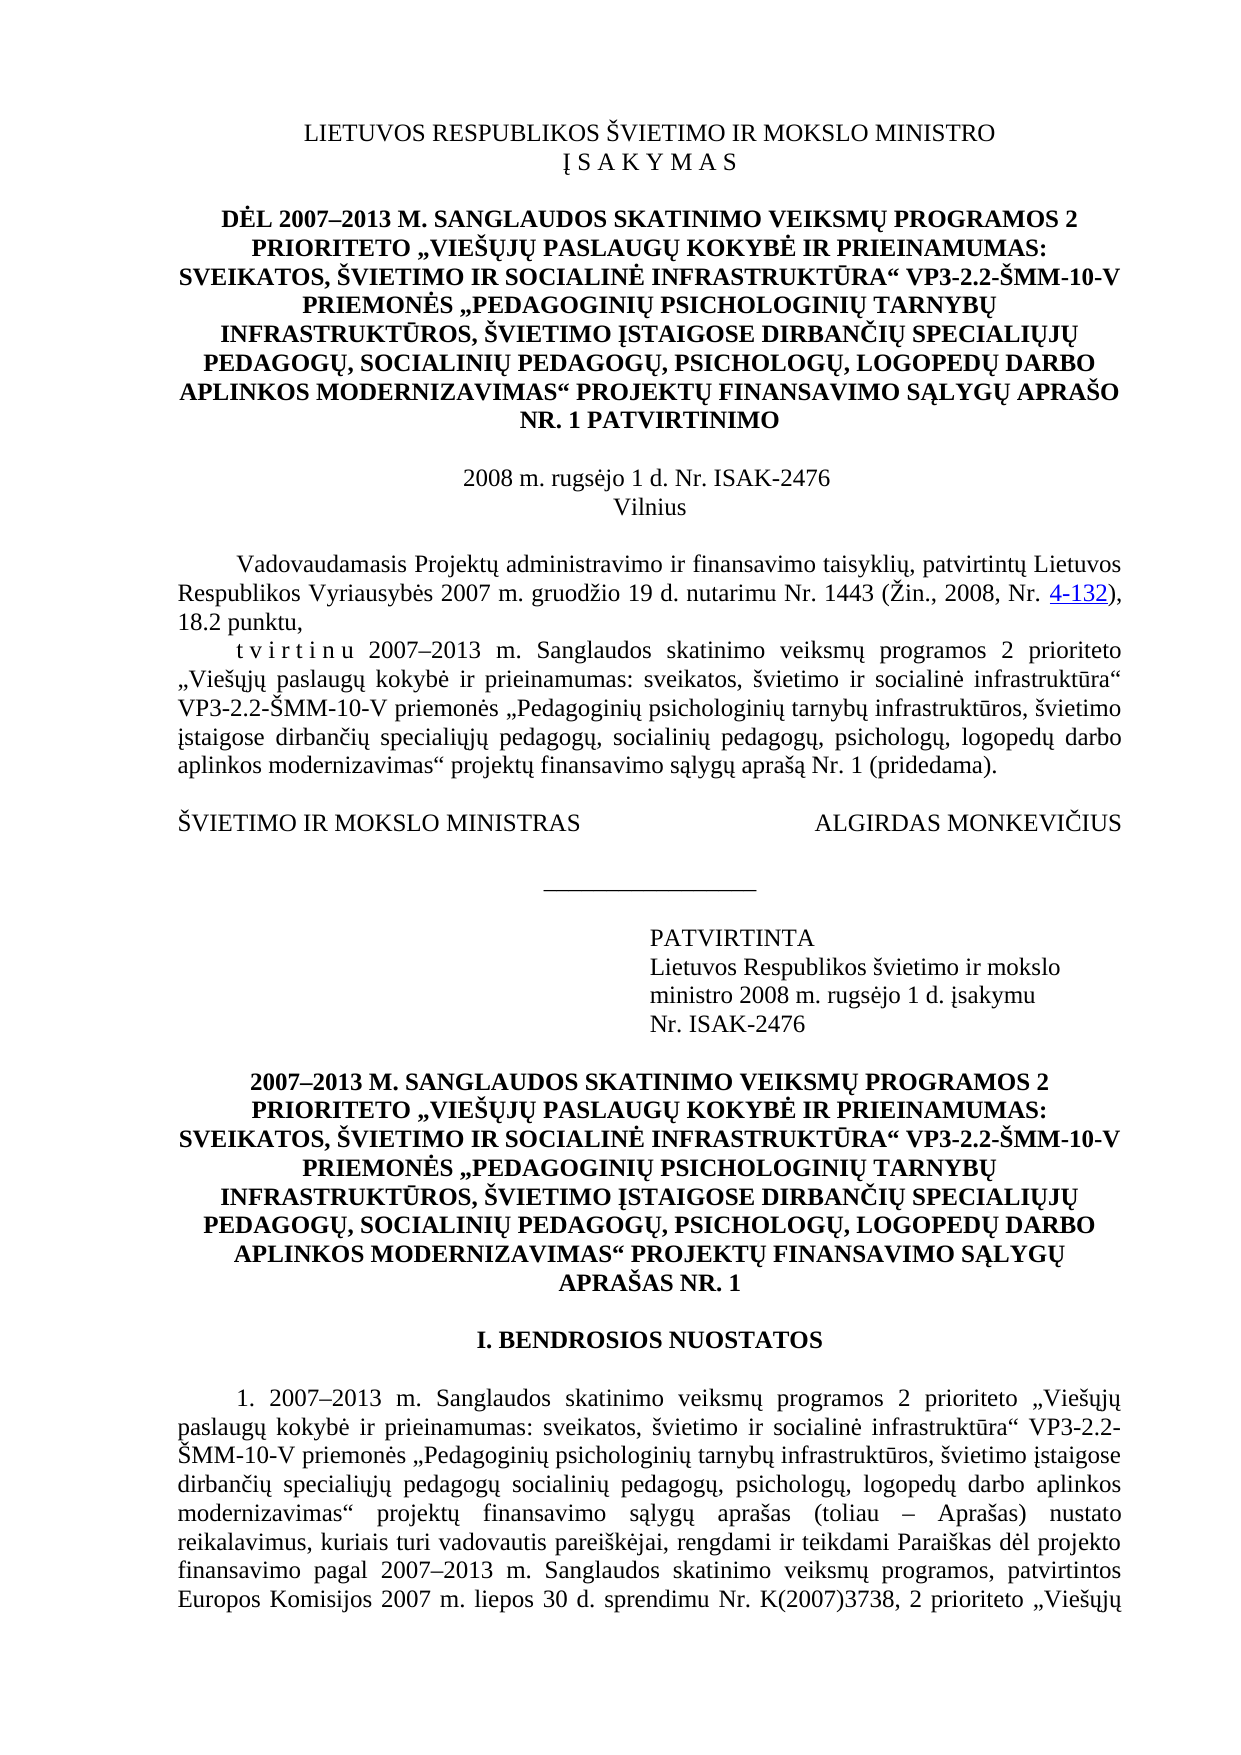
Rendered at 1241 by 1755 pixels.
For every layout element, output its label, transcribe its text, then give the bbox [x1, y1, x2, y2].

text Vilnius [177, 492, 1122, 521]
text DĖL 2007–2013 M. SANGLAUDOS SKATINIMO VEIKSMŲ PROGRAMOS 2 PRIORITETO „VIEŠŲJŲ PASLAUGŲ KOKYBĖ IR PRIEINAMUMAS: SVEIKATOS, ŠVIETIMO IR SOCIALINĖ INFRASTRUKTŪRA“ VP3-2.2-ŠMM-10-V PRIEMONĖS „PEDAGOGINIŲ PSICHOLOGINIŲ TARNYBŲ INFRASTRUKTŪROS, ŠVIETIMO ĮSTAIGOSE DIRBANČIŲ SPECIALIŲJŲ PEDAGOGŲ, SOCIALINIŲ PEDAGOGŲ, PSICHOLOGŲ, LOGOPEDŲ DARBO APLINKOS MODERNIZAVIMAS“ PROJEKTŲ FINANSAVIMO SĄLYGŲ APRAŠO NR. 1 PATVIRTINIMO [177, 204, 1122, 434]
text tvirtinu 2007–2013 m. Sanglaudos skatinimo veiksmų programos 2 prioriteto „Viešųjų paslaugų kokybė ir prieinamumas: sveikatos, švietimo ir socialinė infrastruktūra“ VP3-2.2-ŠMM-10-V priemonės „Pedagoginių psichologinių tarnybų infrastruktūros, švietimo įstaigose dirbančių specialiųjų pedagogų, socialinių pedagogų, psichologų, logopedų darbo aplinkos modernizavimas“ projektų finansavimo sąlygų aprašą Nr. 1 (pridedama). [177, 636, 1122, 779]
text I. BENDROSIOS NUOSTATOS [177, 1326, 1122, 1354]
text ŠVIETIMO IR MOKSLO MINISTRAS ALGIRDAS MONKEVIČIUS [177, 808, 1122, 837]
text ĮSAKYMAS [177, 147, 1122, 176]
text Vadovaudamasis Projektų administravimo ir finansavimo taisyklių, patvirtintų Lietuvos Respublikos Vyriausybės 2007 m. gruodžio 19 d. nutarimu Nr. 1443 (Žin., 2008, Nr. 4-132), 18.2 punktu, [177, 549, 1122, 636]
text Lietuvos Respublikos švietimo ir mokslo ministro 2008 m. rugsėjo 1 d. įsakymu Nr. ISAK-2476 [649, 952, 1122, 1038]
text _________________ [177, 866, 1122, 894]
text LIETUVOS RESPUBLIKOS ŠVIETIMO IR MOKSLO MINISTRO [177, 118, 1122, 147]
text 2008 m. rugsėjo 1 d. Nr. ISAK-2476 [177, 463, 1122, 492]
text 2007–2013 M. SANGLAUDOS SKATINIMO VEIKSMŲ PROGRAMOS 2 PRIORITETO „VIEŠŲJŲ PASLAUGŲ KOKYBĖ IR PRIEINAMUMAS: SVEIKATOS, ŠVIETIMO IR SOCIALINĖ INFRASTRUKTŪRA“ VP3-2.2-ŠMM-10-V PRIEMONĖS „PEDAGOGINIŲ PSICHOLOGINIŲ TARNYBŲ INFRASTRUKTŪROS, ŠVIETIMO ĮSTAIGOSE DIRBANČIŲ SPECIALIŲJŲ PEDAGOGŲ, SOCIALINIŲ PEDAGOGŲ, PSICHOLOGŲ, LOGOPEDŲ DARBO APLINKOS MODERNIZAVIMAS“ PROJEKTŲ FINANSAVIMO SĄLYGŲ APRAŠAS NR. 1 [177, 1067, 1122, 1297]
text 1. 2007–2013 m. Sanglaudos skatinimo veiksmų programos 2 prioriteto „Viešųjų paslaugų kokybė ir prieinamumas: sveikatos, švietimo ir socialinė infrastruktūra“ VP3-2.2-ŠMM-10-V priemonės „Pedagoginių psichologinių tarnybų infrastruktūros, švietimo įstaigose dirbančių specialiųjų pedagogų socialinių pedagogų, psichologų, logopedų darbo aplinkos modernizavimas“ projektų finansavimo sąlygų aprašas (toliau – Aprašas) nustato reikalavimus, kuriais turi vadovautis pareiškėjai, rengdami ir teikdami Paraiškas dėl projekto finansavimo pagal 2007–2013 m. Sanglaudos skatinimo veiksmų programos, patvirtintos Europos Komisijos 2007 m. liepos 30 d. sprendimu Nr. K(2007)3738, 2 prioriteto „Viešųjų [177, 1383, 1122, 1613]
text PATVIRTINTA [649, 923, 1122, 952]
